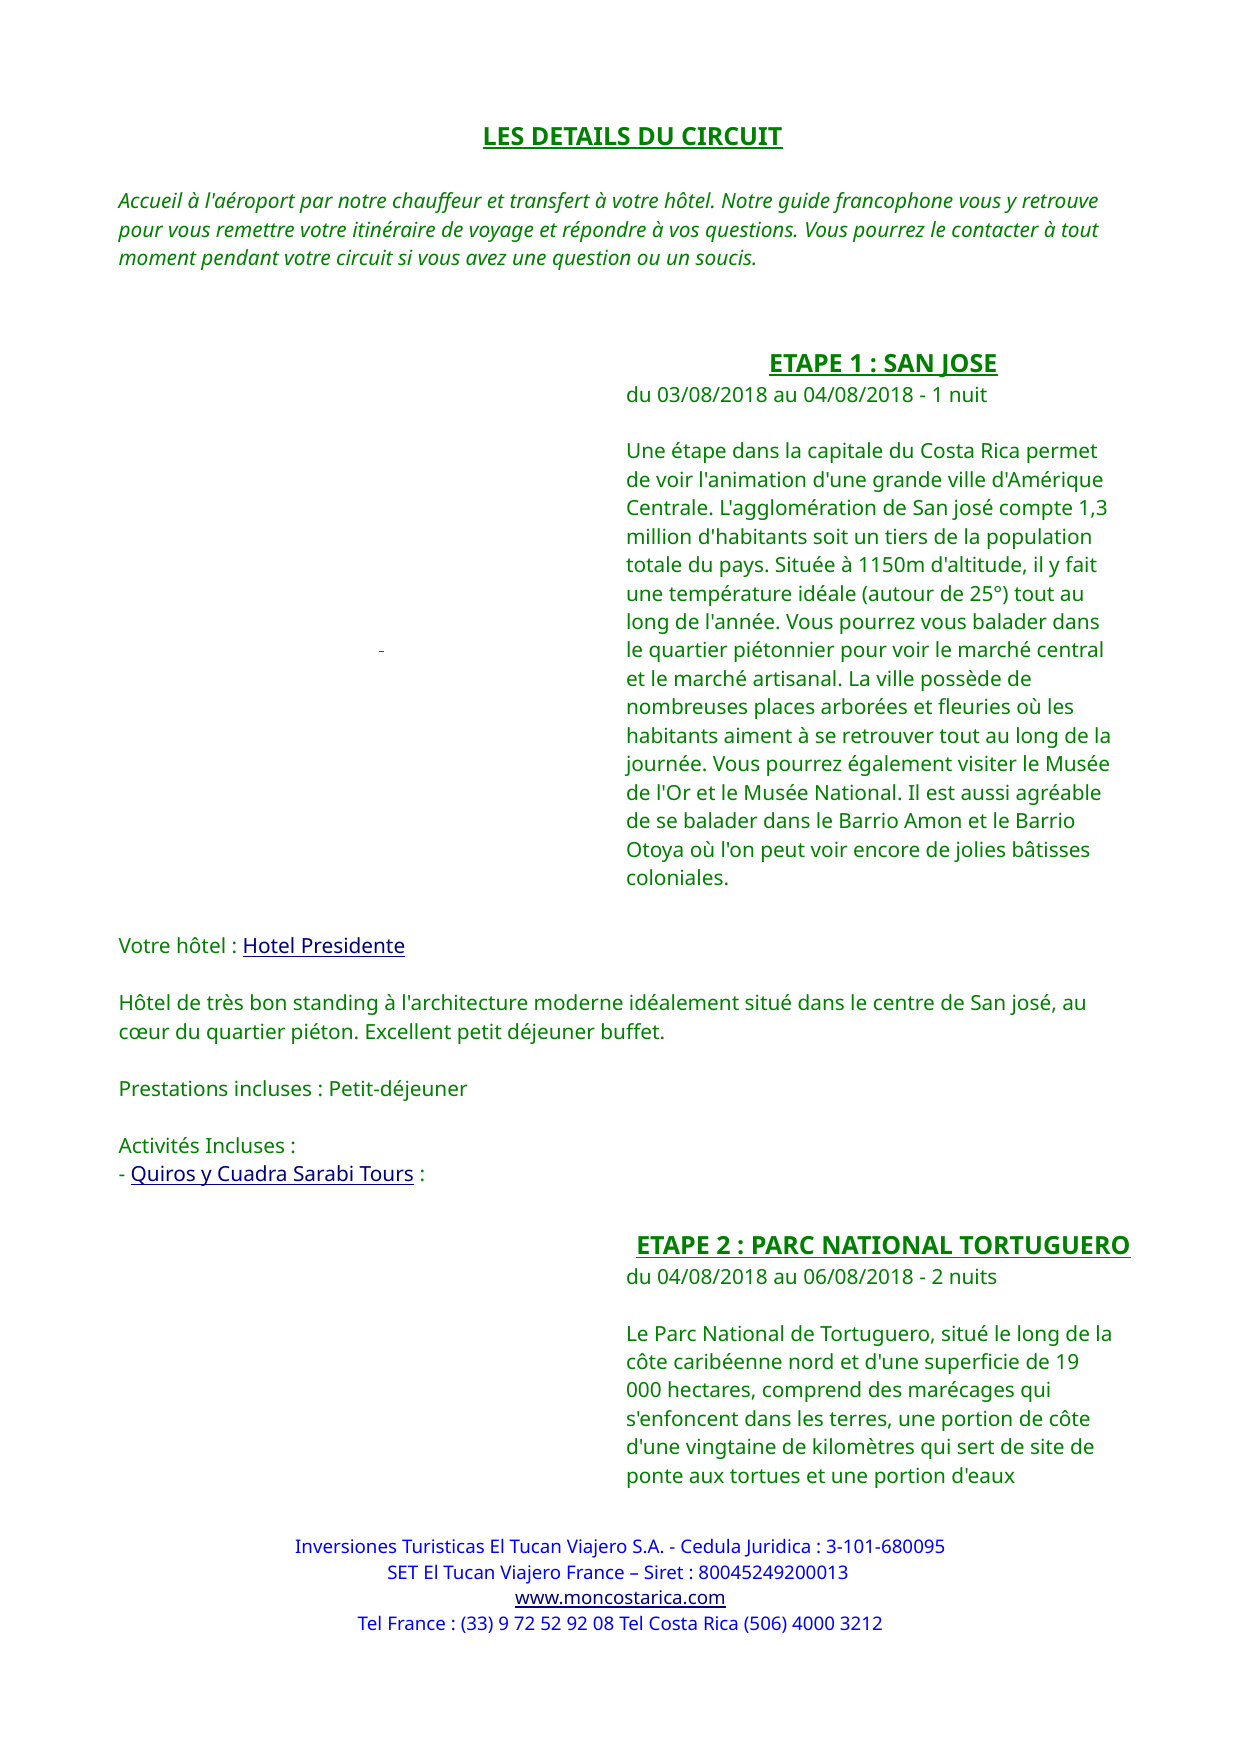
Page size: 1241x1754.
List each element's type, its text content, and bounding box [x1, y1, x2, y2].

text Hôtel de très bon standing à l'architecture moderne idéalement situé dans le centre de San josé, au cœur du quartier piéton. Excellent petit déjeuner buffet. [118, 988, 1122, 1045]
text LES DETAILS DU CIRCUIT [118, 118, 1146, 152]
table_header ETAPE 1 : SAN JOSE du 03/08/2018 au 04/08/2018 - 1 nuit Une étape dans la capitale du Costa Rica permet de voir l'animation d'une grande ville d'Amérique Centrale. L'agglomération de San josé compte 1,3 million d'habitants soit un tiers de la population totale du pays. Située à 1150m d'altitude, il y fait une température idéale (autour de 25°) tout au long de l'année. Vous pourrez vous balader dans le quartier piétonnier pour voir le marché central et le marché artisanal. La ville possède de nombreuses places arborées et fleuries où les habitants aiment à se retrouver tout au long de la journée. Vous pourrez également visiter le Musée de l'Or et le Musée National. Il est aussi agréable de se balader dans le Barrio Amon et le Barrio Otoya où l'on peut voir encore de jolies bâtisses coloniales. [620, 340, 1122, 897]
table_header [118, 1222, 620, 1495]
table_header [118, 340, 620, 897]
table_header ETAPE 2 : PARC NATIONAL TORTUGUERO du 04/08/2018 au 06/08/2018 - 2 nuits Le Parc National de Tortuguero, situé le long de la côte caribéenne nord et d'une superficie de 19 000 hectares, comprend des marécages qui s'enfoncent dans les terres, une portion de côte d'une vingtaine de kilomètres qui sert de site de ponte aux tortues et une portion d'eaux territoriales. Le Parc est composé d'un labyrinthe de canaux qui permettent d'observer la faune et la flore depuis des petits bateaux à moteur. Le parc protège la reproduction des tortues vertes. Vous assisterez à la ponte des tortues vertes (Juin à Octobre) ou des tortues luth géantes (mi-février à juillet) ou assisterez à l'éclosion et le retour à la mer des bébés tortues. Vous pourrez admirer plus de 300 espèces d'oiseaux dont le fameux toucan, 57 espèces d'amphibiens, 111 espèces de reptiles et 60 espèces de mammifères dont les jaguars, tapirs, ocelots, crocodiles... Le village de Tortuguero est un village pittoresque qui s'étend entre la mer des caraibes et le canal principal. Tous les logdes de Tortuguero sont isolés entre canaux et forêt, on y accède uniquement en bateau depuis les ports de la Pavona ou Cano Banco ou depuis l'aéroport de Tortuguero. Ils proposent tous des formules tout inclus : transport depuis San José en bus puis bateau, repas, guide, logement et excursion. [620, 1222, 1122, 1495]
text Accueil à l'aéroport par notre chauffeur et transfert à votre hôtel. Notre guide francophone vous y retrouve pour vous remettre votre itinéraire de voyage et répondre à vos questions. Vous pourrez le contacter à tout moment pendant votre circuit si vous avez une question ou un soucis. [118, 186, 1146, 272]
text - Quiros y Cuadra Sarabi Tours : [118, 1159, 1122, 1188]
text Votre hôtel : Hotel Presidente [118, 931, 1122, 960]
text Prestations incluses : Petit-déjeuner [118, 1074, 1122, 1103]
text Activités Incluses : [118, 1131, 1122, 1159]
